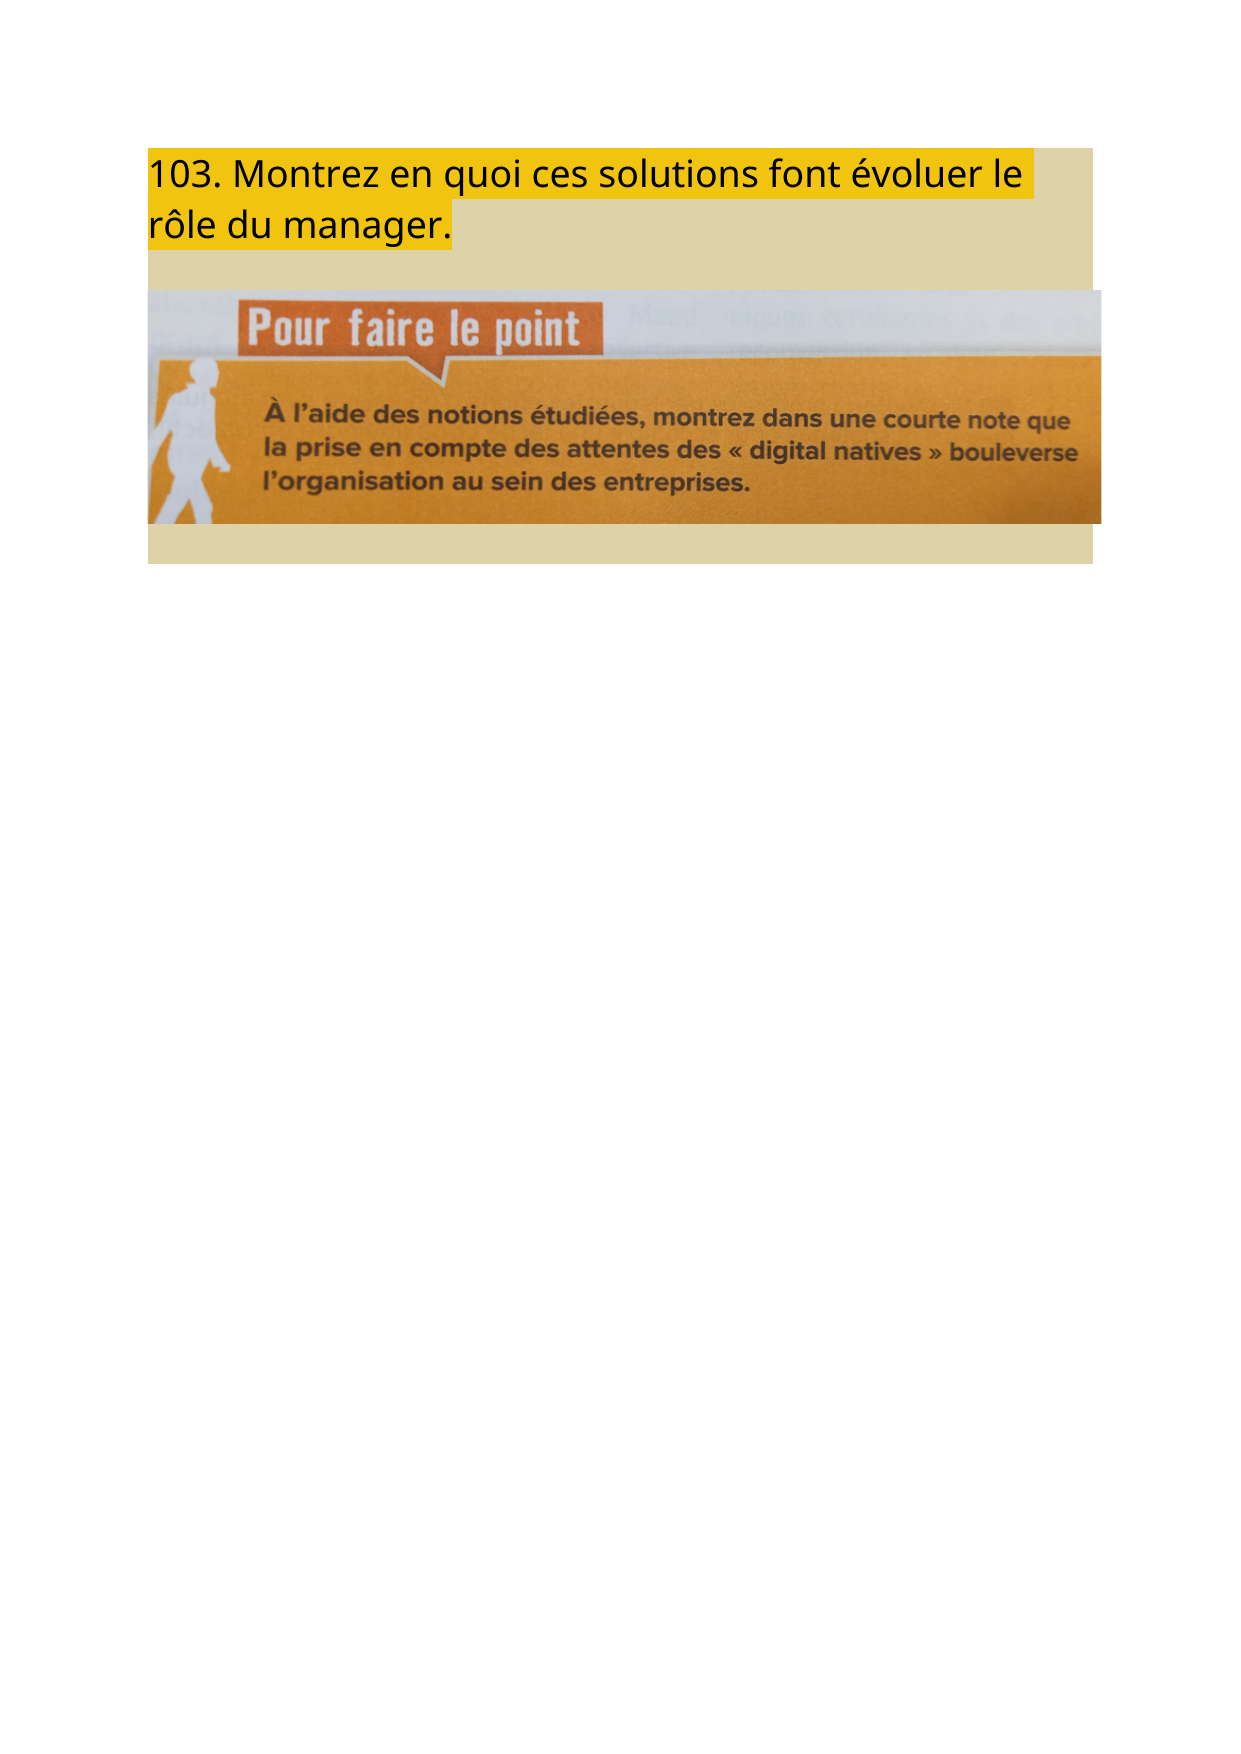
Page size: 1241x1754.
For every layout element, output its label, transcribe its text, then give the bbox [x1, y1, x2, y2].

text 103. Montrez en quoi ces solutions font évoluer le rôle du manager. [148, 148, 1093, 250]
